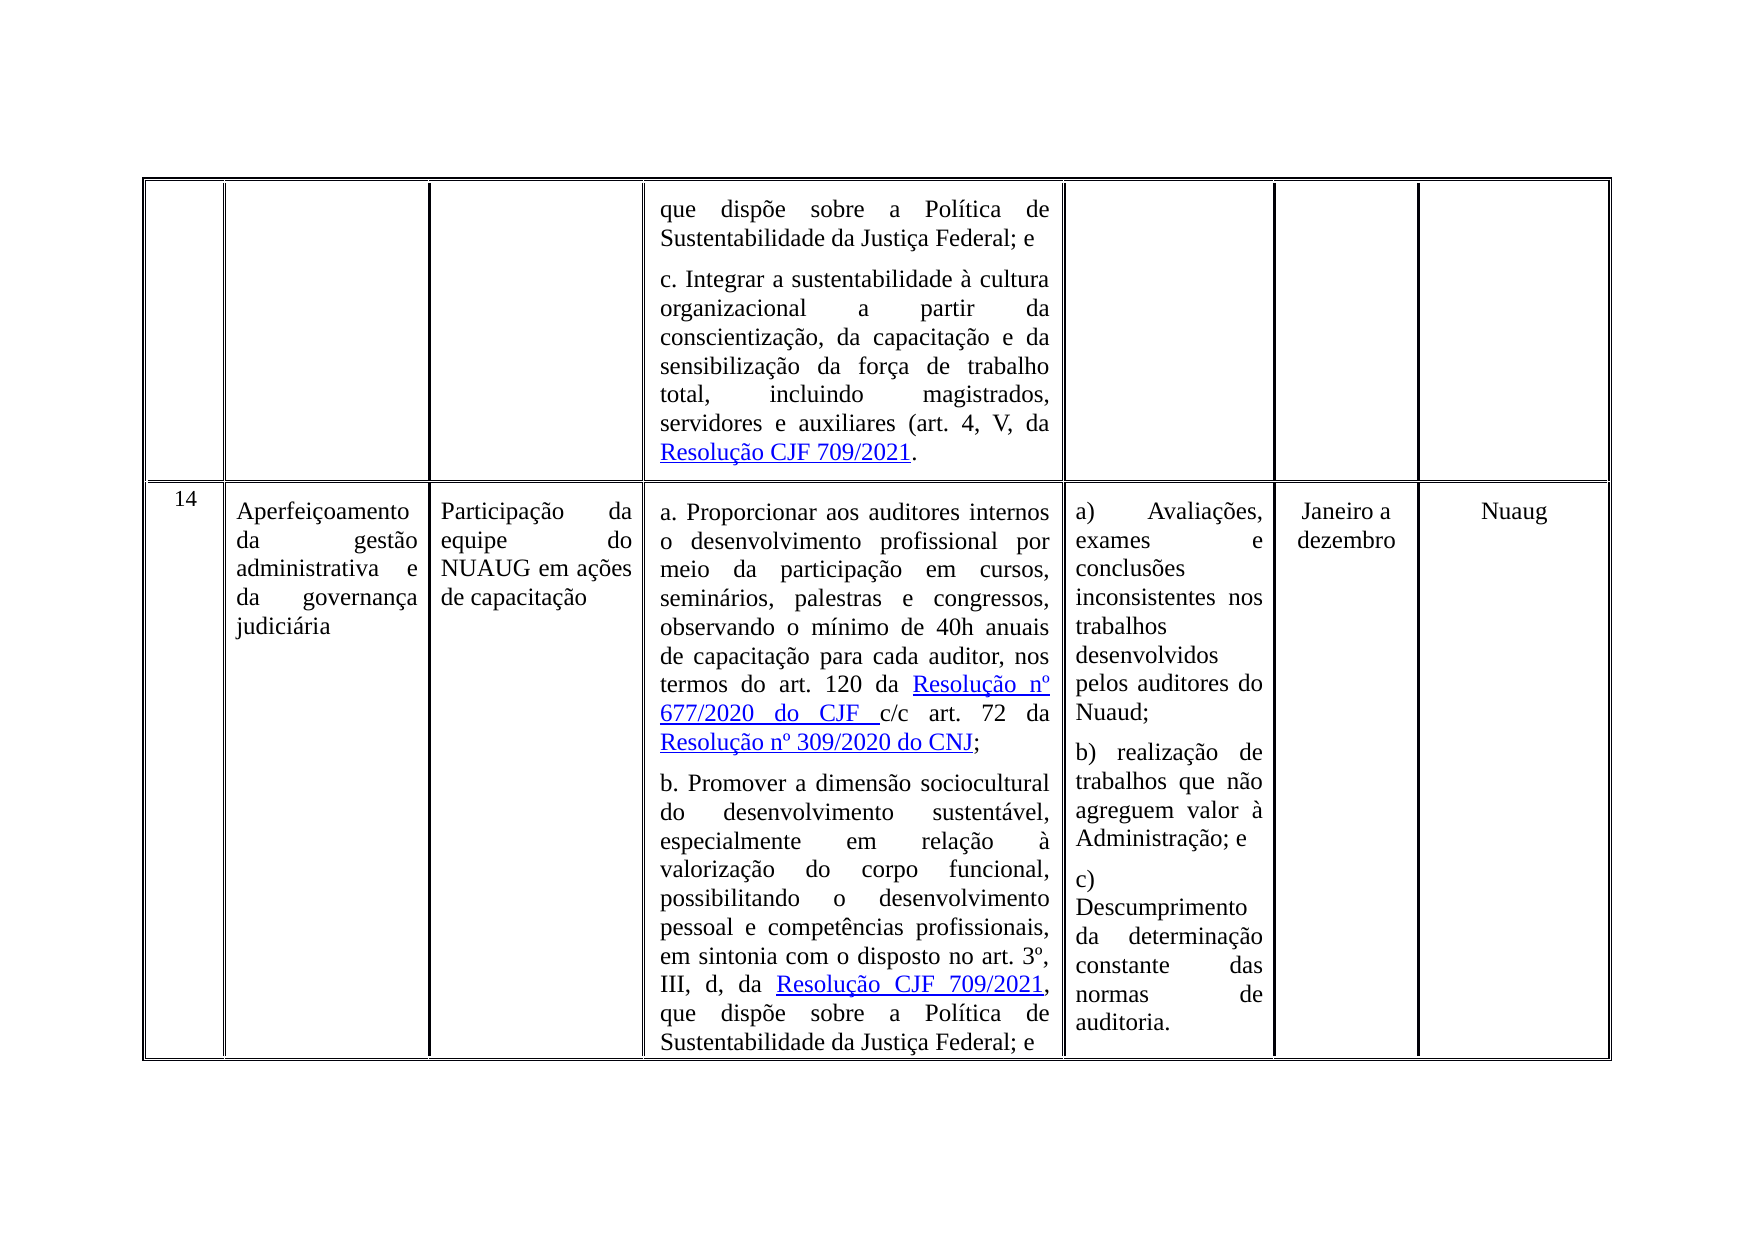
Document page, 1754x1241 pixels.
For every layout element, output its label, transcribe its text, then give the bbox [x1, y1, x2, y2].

table_cell [1418, 181, 1608, 480]
table_cell Participação da equipe do NUAUG em ações de capacitação [429, 483, 643, 1057]
table_cell que dispõe sobre a Política de Sustentabilidade da Justiça Federal; e c. Integrar a sustentabilidade à cultura organizacional a partir da conscientização, da capacitação e da sensibilização da força de trabalho total, incluindo magistrados, servidores e auxiliares (art. 4, V, da Resolução CJF 709/2021. [644, 179, 1064, 480]
table_cell a) Avaliações, exames e conclusões inconsistentes nos trabalhos desenvolvidos pelos auditores do Nuaud; b) realização de trabalhos que não agreguem valor à Administração; e c) Descumprimento da determinação constante das normas de auditoria. [1064, 483, 1274, 1057]
table_cell Janeiro a dezembro [1274, 483, 1418, 1057]
table_cell Aperfeiçoamento da gestão administrativa e da governança judiciária [225, 483, 429, 1057]
table_cell [429, 181, 643, 480]
table_cell [1064, 179, 1274, 480]
table_cell 14 [144, 480, 224, 1057]
table_cell [1274, 181, 1418, 480]
table_cell [146, 181, 224, 480]
table_cell a. Proporcionar aos auditores internos o desenvolvimento profissional por meio da participação em cursos, seminários, palestras e congressos, observando o mínimo de 40h anuais de capacitação para cada auditor, nos termos do art. 120 da Resolução nº 677/2020 do CJF c/c art. 72 da Resolução nº 309/2020 do CNJ; b. Promover a dimensão sociocultural do desenvolvimento sustentável, especialmente em relação à valorização do corpo funcional, possibilitando o desenvolvimento pessoal e competências profissionais, em sintonia com o disposto no art. 3º, III, d, da Resolução CJF 709/2021, que dispõe sobre a Política de Sustentabilidade da Justiça Federal; e [644, 480, 1064, 1057]
table_cell [225, 179, 429, 480]
table_cell Nuaug [1418, 480, 1610, 1057]
